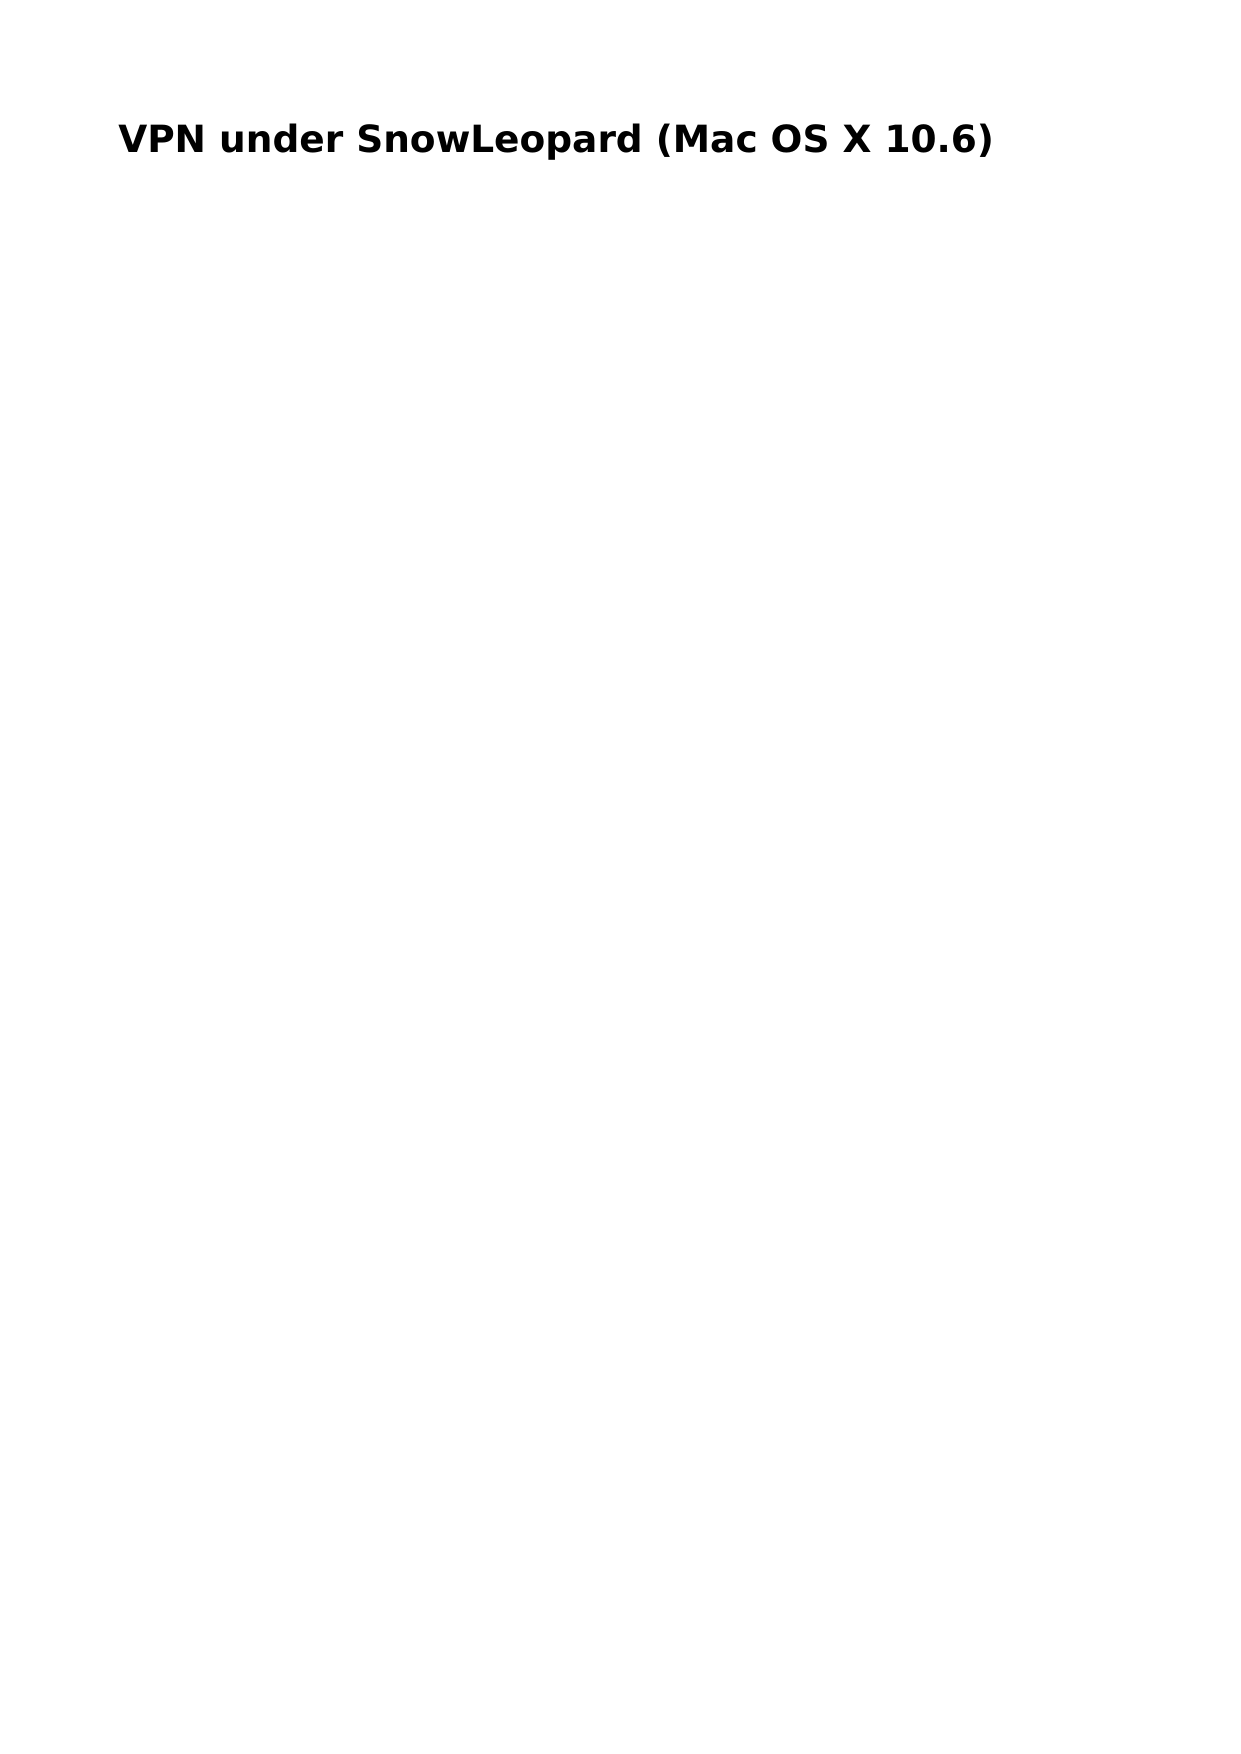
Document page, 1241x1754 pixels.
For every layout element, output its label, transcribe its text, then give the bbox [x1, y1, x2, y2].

subtitle VPN under SnowLeopard (Mac OS X 10.6) [118, 118, 1122, 162]
